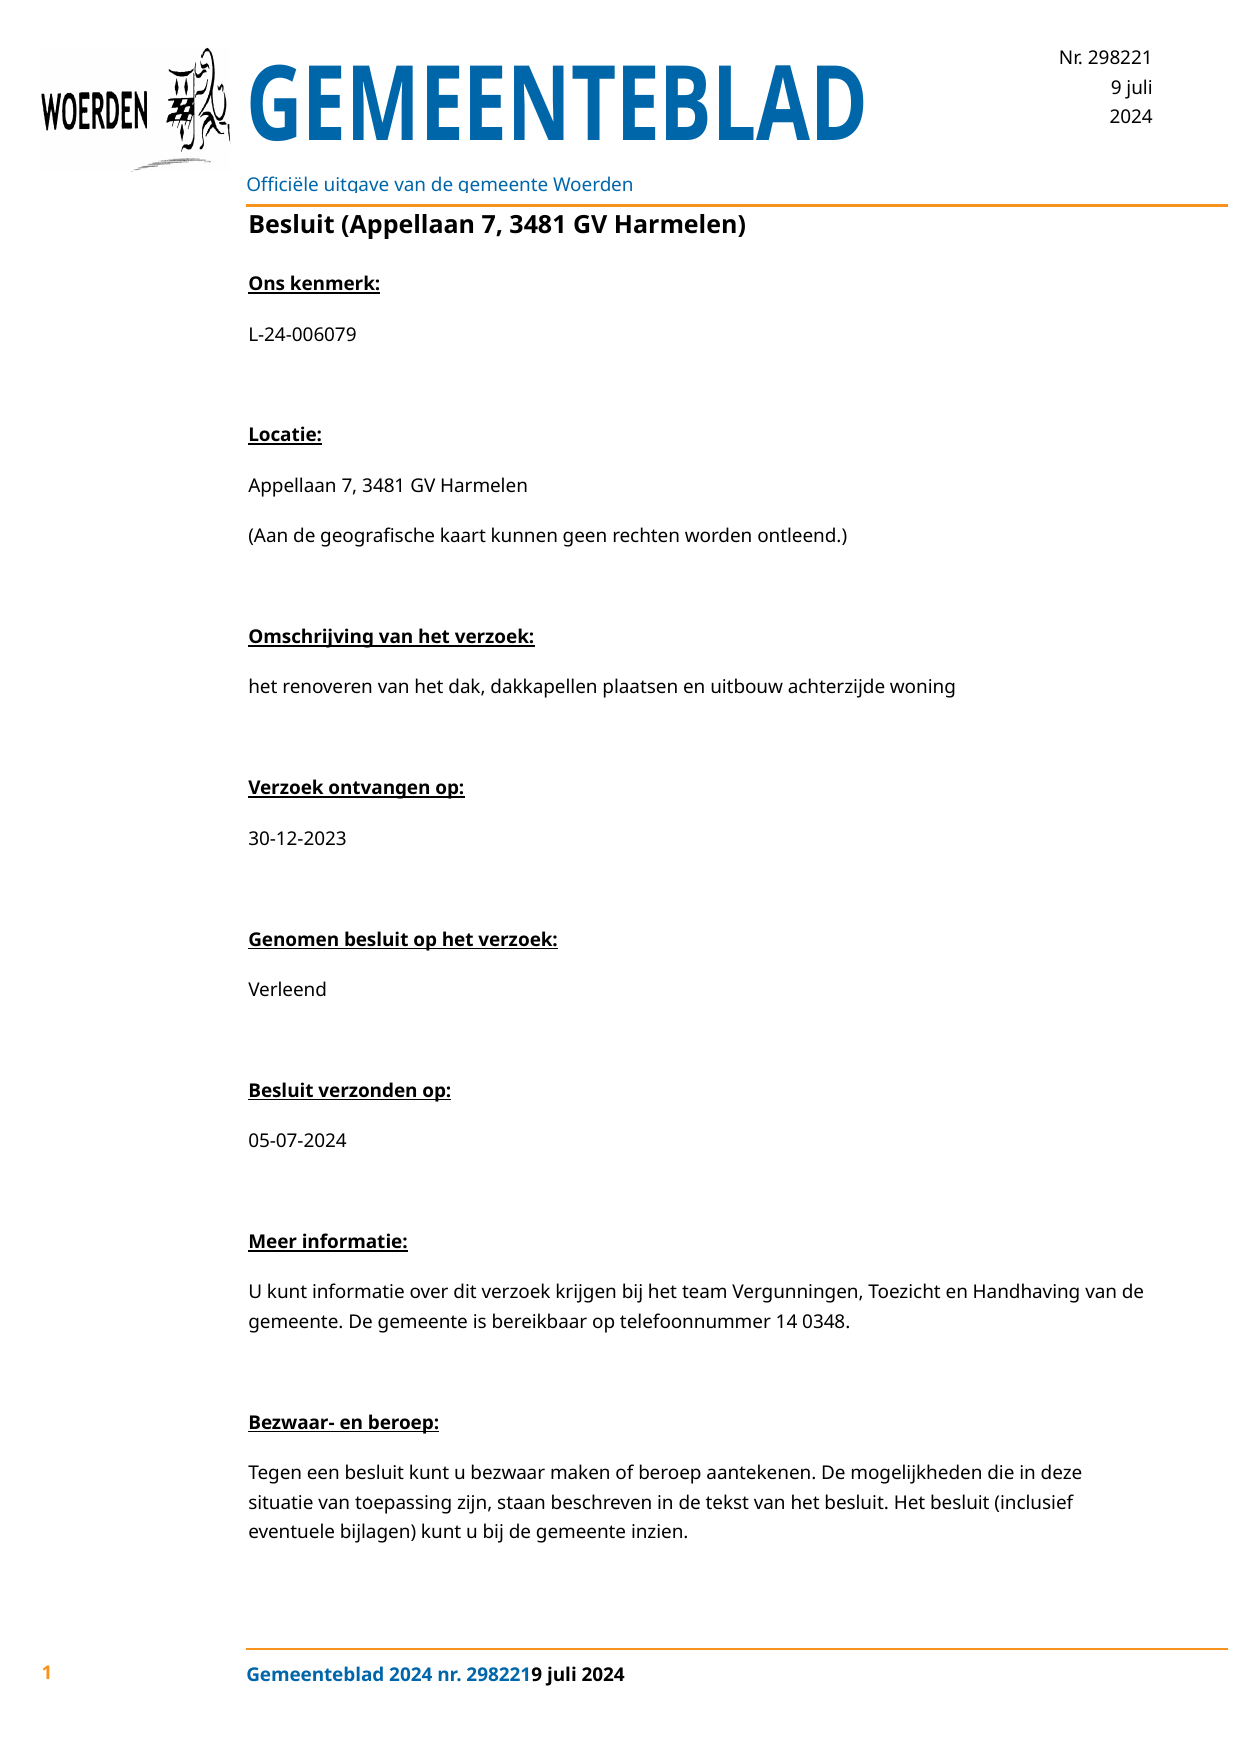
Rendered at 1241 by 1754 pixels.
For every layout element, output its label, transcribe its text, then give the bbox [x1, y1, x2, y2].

text L-24-006079 [248, 321, 1152, 346]
text Genomen besluit op het verzoek: [248, 926, 1152, 951]
text Tegen een besluit kunt u bezwaar maken of beroep aantekenen. De mogelijkheden die in deze situatie van toepassing zijn, staan beschreven in de tekst van het besluit. Het besluit (inclusief eventuele bijlagen) kunt u bij de gemeente inzien. [248, 1459, 1152, 1544]
text Omschrijving van het verzoek: [248, 623, 1152, 649]
text Bezwaar- en beroep: [248, 1409, 1152, 1435]
text Ons kenmerk: [248, 270, 1152, 296]
picture [41, 47, 231, 172]
text 05-07-2024 [248, 1127, 1152, 1153]
text Locatie: [248, 422, 1152, 447]
text U kunt informatie over dit verzoek krijgen bij het team Vergunningen, Toezicht en Handhaving van de gemeente. De gemeente is bereikbaar op telefoonnummer 14 0348. [248, 1279, 1152, 1334]
text Besluit verzonden op: [248, 1077, 1152, 1103]
text Besluit (Appellaan 7, 3481 GV Harmelen) [248, 207, 1152, 241]
text Verzoek ontvangen op: [248, 774, 1152, 800]
text (Aan de geografische kaart kunnen geen rechten worden ontleend.) [248, 522, 1152, 548]
text Meer informatie: [248, 1228, 1152, 1254]
text het renoveren van het dak, dakkapellen plaatsen en uitbouw achterzijde woning [248, 674, 1152, 699]
text Verleend [248, 976, 1152, 1002]
text Appellaan 7, 3481 GV Harmelen [248, 472, 1152, 498]
text 30-12-2023 [248, 825, 1152, 851]
